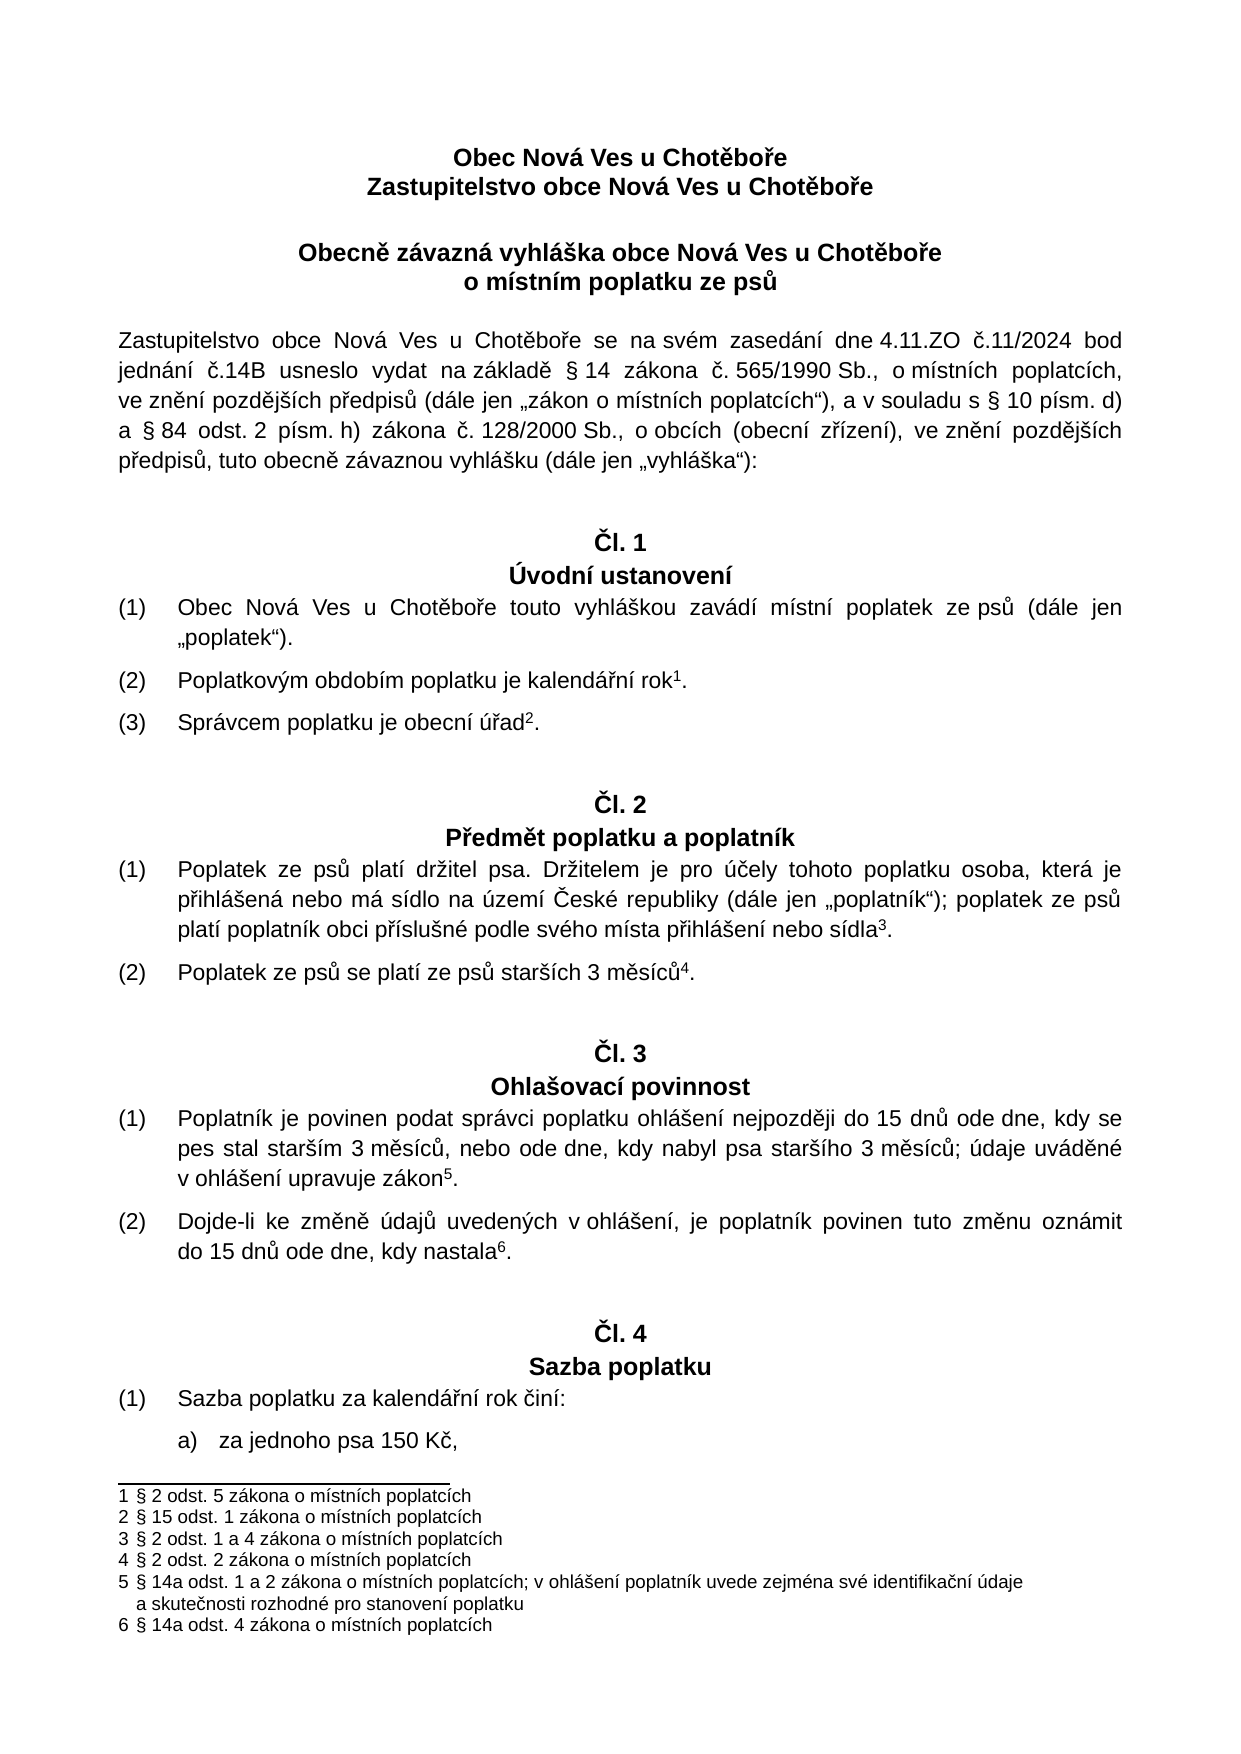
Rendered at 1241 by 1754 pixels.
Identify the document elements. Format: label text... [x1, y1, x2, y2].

list Poplatek ze psů se platí ze psů starších 3 měsíců. [118, 959, 1122, 985]
list Dojde-li ke změně údajů uvedených v ohlášení, je poplatník povinen tuto změnu oznámit do 15 dnů ode dne, kdy nastala. [118, 1208, 1122, 1265]
subtitle Čl. 3 Ohlašovací povinnost [118, 1039, 1122, 1101]
list § 2 odst. 1 a 4 zákona o místních poplatcích [118, 1528, 1122, 1549]
list § 15 odst. 1 zákona o místních poplatcích [118, 1506, 1122, 1528]
list Poplatek ze psů platí držitel psa. Držitelem je pro účely tohoto poplatku osoba, která je přihlášená nebo má sídlo na území České republiky (dále jen „poplatník“); poplatek ze psů platí poplatník obci příslušné podle svého místa přihlášení nebo sídla. [118, 856, 1122, 942]
list § 2 odst. 2 zákona o místních poplatcích [118, 1549, 1122, 1571]
list za jednoho psa 150 Kč, [177, 1427, 1122, 1454]
list § 14a odst. 1 a 2 zákona o místních poplatcích; v ohlášení poplatník uvede zejména své identifikační údaje a skutečnosti rozhodné pro stanovení poplatku [118, 1571, 1122, 1614]
text Obec Nová Ves u Chotěboře Zastupitelstvo obce Nová Ves u Chotěboře [118, 143, 1122, 201]
subtitle Čl. 1 Úvodní ustanovení [118, 528, 1122, 589]
list Obec Nová Ves u Chotěboře touto vyhláškou zavádí místní poplatek ze psů (dále jen „poplatek“). [118, 594, 1122, 650]
list Poplatník je povinen podat správci poplatku ohlášení nejpozději do 15 dnů ode dne, kdy se pes stal starším 3 měsíců, nebo ode dne, kdy nabyl psa staršího 3 měsíců; údaje uváděné v ohlášení upravuje zákon. [118, 1105, 1122, 1192]
subtitle Čl. 4 Sazba poplatku [118, 1318, 1122, 1380]
text Zastupitelstvo obce Nová Ves u Chotěboře se na svém zasedání dne 4.11.ZO č.11/2024 bod jednání č.14B usneslo vydat na základě § 14 zákona č. 565/1990 Sb., o místních poplatcích, ve znění pozdějších předpisů (dále jen „zákon o místních poplatcích“), a v souladu s § 10 písm. d) a § 84 odst. 2 písm. h) zákona č. 128/2000 Sb., o obcích (obecní zřízení), ve znění pozdějších předpisů, tuto obecně závaznou vyhlášku (dále jen „vyhláška“): [118, 327, 1122, 474]
list Správcem poplatku je obecní úřad. [118, 709, 1122, 736]
subtitle Obecně závazná vyhláška obce Nová Ves u Chotěboře o místním poplatku ze psů [118, 238, 1122, 295]
list Sazba poplatku za kalendářní rok činí: [118, 1384, 1122, 1411]
list Poplatkovým obdobím poplatku je kalendářní rok. [118, 667, 1122, 693]
list § 2 odst. 5 zákona o místních poplatcích [118, 1484, 1122, 1506]
subtitle Čl. 2 Předmět poplatku a poplatník [118, 789, 1122, 851]
list § 14a odst. 4 zákona o místních poplatcích [118, 1614, 1122, 1635]
